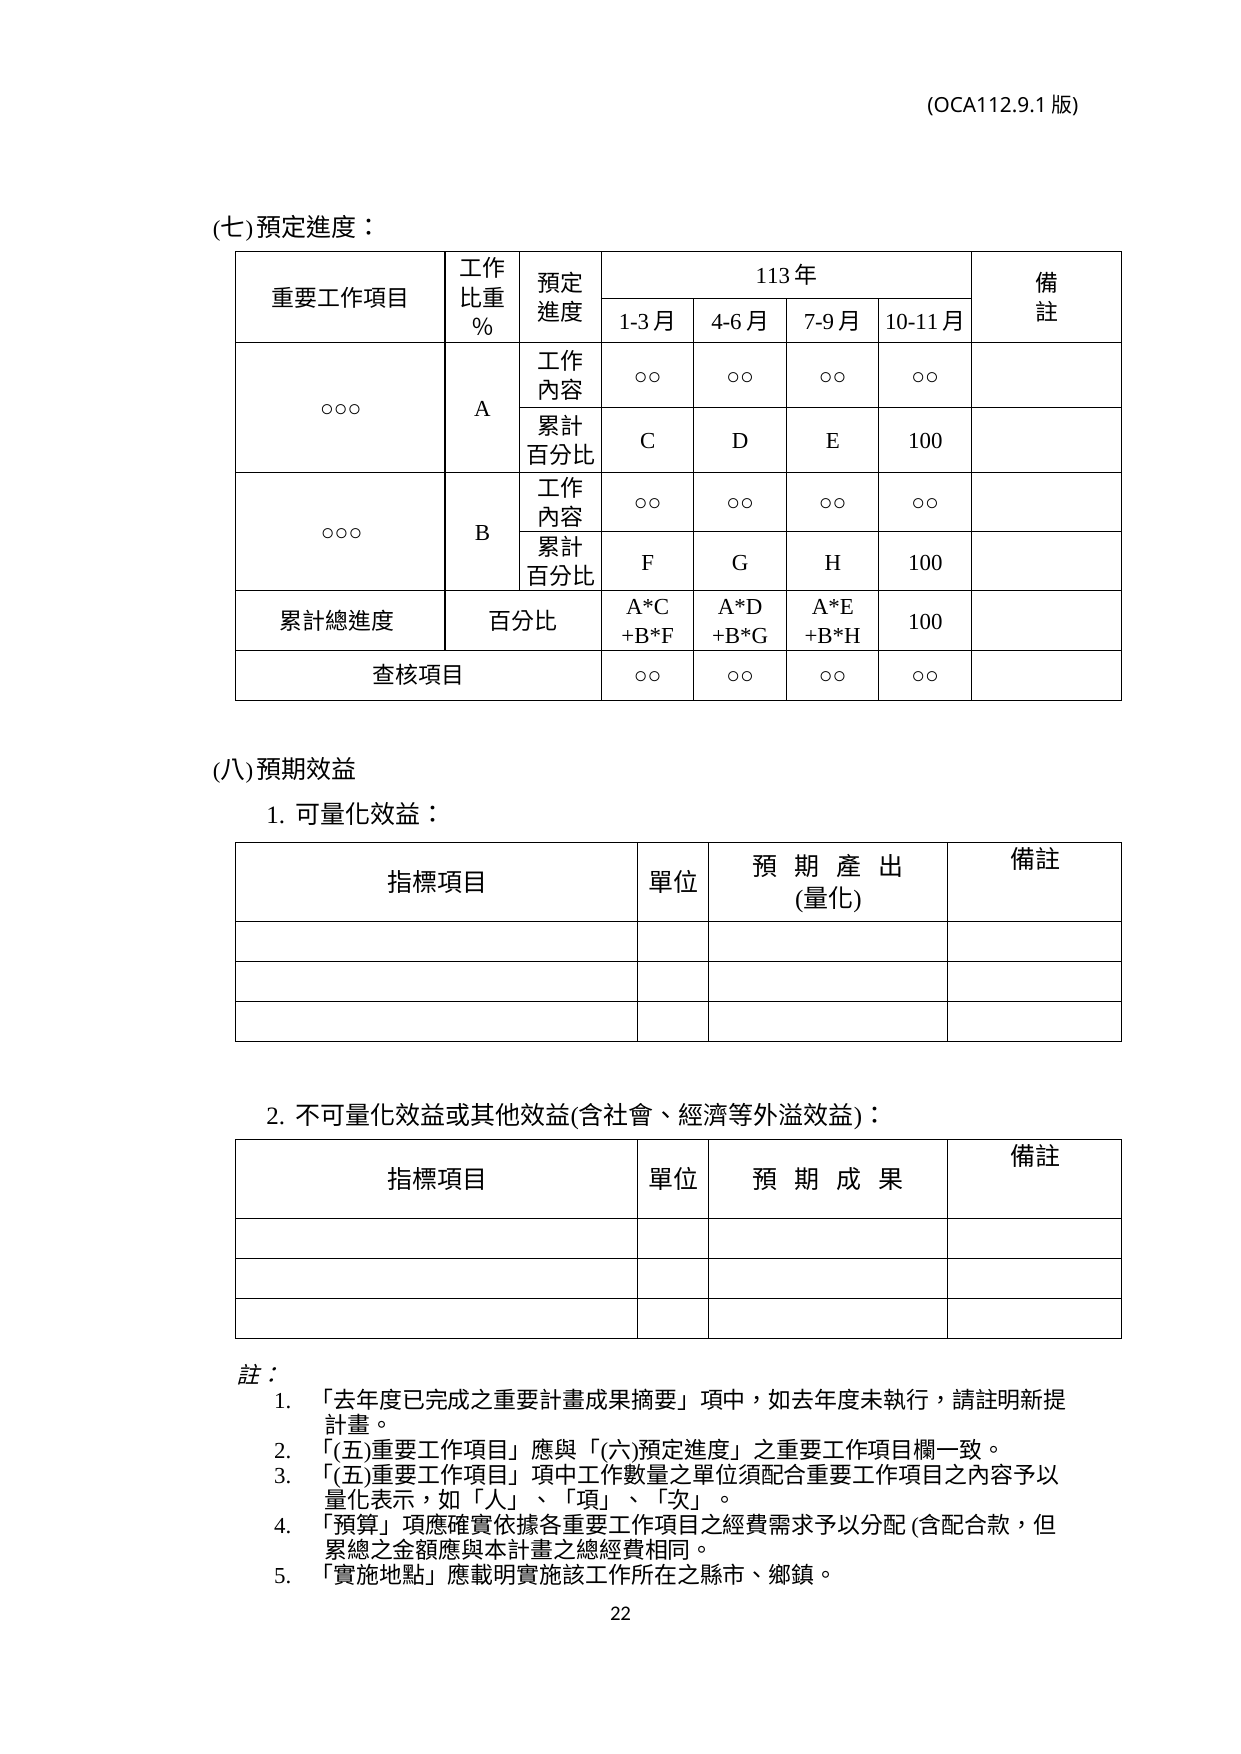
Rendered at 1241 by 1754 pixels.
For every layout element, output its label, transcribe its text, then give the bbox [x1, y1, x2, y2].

table_cell 累計 百分比 [520, 408, 601, 472]
table_cell [972, 473, 1121, 531]
list 預期效益 [213, 748, 1078, 786]
table_cell [638, 962, 708, 1001]
table_cell [709, 1299, 947, 1338]
list 「(五)重要工作項目」項中工作數量之單位須配合重要工作項目之內容予以量化表示，如「人」、「項」、「次」。 [274, 1464, 1078, 1514]
table_header 單位 [638, 843, 708, 921]
table_cell ○○ [879, 343, 971, 407]
table_cell ○○ [879, 473, 971, 531]
list 不可量化效益或其他效益(含社會、經濟等外溢效益)： [266, 1094, 1078, 1132]
table_header 指標項目 [236, 843, 637, 921]
table_header 指標項目 [236, 1140, 637, 1218]
table_cell C [602, 408, 693, 472]
text 註： [236, 1364, 1078, 1389]
table_cell [236, 1299, 637, 1338]
list 「實施地點」應載明實施該工作所在之縣市、鄉鎮。 [274, 1564, 1078, 1589]
table_header 備 註 [972, 252, 1121, 342]
table_cell 查核項目 [236, 651, 601, 700]
table_cell ○○ [787, 473, 878, 531]
table_cell [948, 1259, 1121, 1298]
table_cell [638, 1219, 708, 1258]
list 「(五)重要工作項目」應與「(六)預定進度」之重要工作項目欄一致。 [274, 1439, 1078, 1464]
list 「去年度已完成之重要計畫成果摘要」項中，如去年度未執行，請註明新提計畫。 [274, 1389, 1078, 1439]
table_cell G [694, 532, 786, 590]
table_cell ○○ [694, 651, 786, 700]
table_cell A*D +B*G [694, 591, 786, 650]
table_cell ○○ [602, 473, 693, 531]
table_cell A [446, 343, 519, 472]
table_cell ○○ [694, 343, 786, 407]
table_cell 百分比 [446, 591, 601, 650]
table_cell [236, 962, 637, 1001]
table_cell [948, 922, 1121, 961]
table_cell 4-6月 [694, 299, 786, 342]
table_cell 1-3月 [602, 299, 693, 342]
table_cell [236, 1219, 637, 1258]
table_cell [236, 922, 637, 961]
table_header 預定 進度 [520, 252, 601, 342]
table_cell 工作 內容 [520, 343, 601, 407]
table_cell 100 [879, 591, 971, 650]
table_cell [638, 1299, 708, 1338]
table_cell 累計 百分比 [520, 532, 601, 590]
table_cell 10-11月 [879, 299, 971, 342]
table_cell [709, 1002, 947, 1041]
table_header 重要工作項目 [236, 252, 444, 342]
table_cell [972, 343, 1121, 407]
table_cell [972, 408, 1121, 472]
table_header 單位 [638, 1140, 708, 1218]
table_cell ○○ [602, 651, 693, 700]
table_cell 工作 內容 [520, 473, 601, 531]
table_cell 7-9月 [787, 299, 878, 342]
table_cell [638, 1002, 708, 1041]
table_cell [972, 591, 1121, 650]
table_cell ○○ [694, 473, 786, 531]
table_header 備註 [948, 843, 1121, 921]
table_header 預 期 產 出 (量化) [709, 843, 947, 921]
table_cell [948, 1219, 1121, 1258]
table_cell ○○ [787, 651, 878, 700]
table_cell [236, 1259, 637, 1298]
table_cell ○○○ [236, 343, 444, 472]
table_cell [709, 1219, 947, 1258]
table_cell ○○ [787, 343, 878, 407]
table_cell A*E +B*H [787, 591, 878, 650]
table_cell [638, 922, 708, 961]
list 可量化效益： [266, 793, 1078, 831]
table_cell 100 [879, 408, 971, 472]
table_cell [236, 1002, 637, 1041]
table_cell [709, 962, 947, 1001]
list 預定進度： [213, 206, 1078, 244]
table_cell [709, 922, 947, 961]
table_cell 累計總進度 [236, 591, 444, 650]
table_cell ○○○ [236, 473, 444, 590]
table_cell [972, 651, 1121, 700]
table_cell H [787, 532, 878, 590]
table_header 工作 比重 ％ [446, 252, 519, 342]
table_cell A*C +B*F [602, 591, 693, 650]
list 「預算」項應確實依據各重要工作項目之經費需求予以分配 (含配合款，但累總之金額應與本計畫之總經費相同。 [274, 1514, 1078, 1564]
table_cell [948, 1299, 1121, 1338]
table_header 預 期 成 果 [709, 1140, 947, 1218]
table_cell 100 [879, 532, 971, 590]
table_cell [638, 1259, 708, 1298]
table_cell F [602, 532, 693, 590]
table_header 備註 [948, 1140, 1121, 1218]
table_cell [948, 1002, 1121, 1041]
table_header 113年 [602, 252, 971, 298]
table_cell [972, 532, 1121, 590]
table_cell ○○ [602, 343, 693, 407]
table_cell ○○ [879, 651, 971, 700]
table_cell [948, 962, 1121, 1001]
table_cell [709, 1259, 947, 1298]
table_cell B [446, 473, 519, 590]
table_cell D [694, 408, 786, 472]
table_cell E [787, 408, 878, 472]
